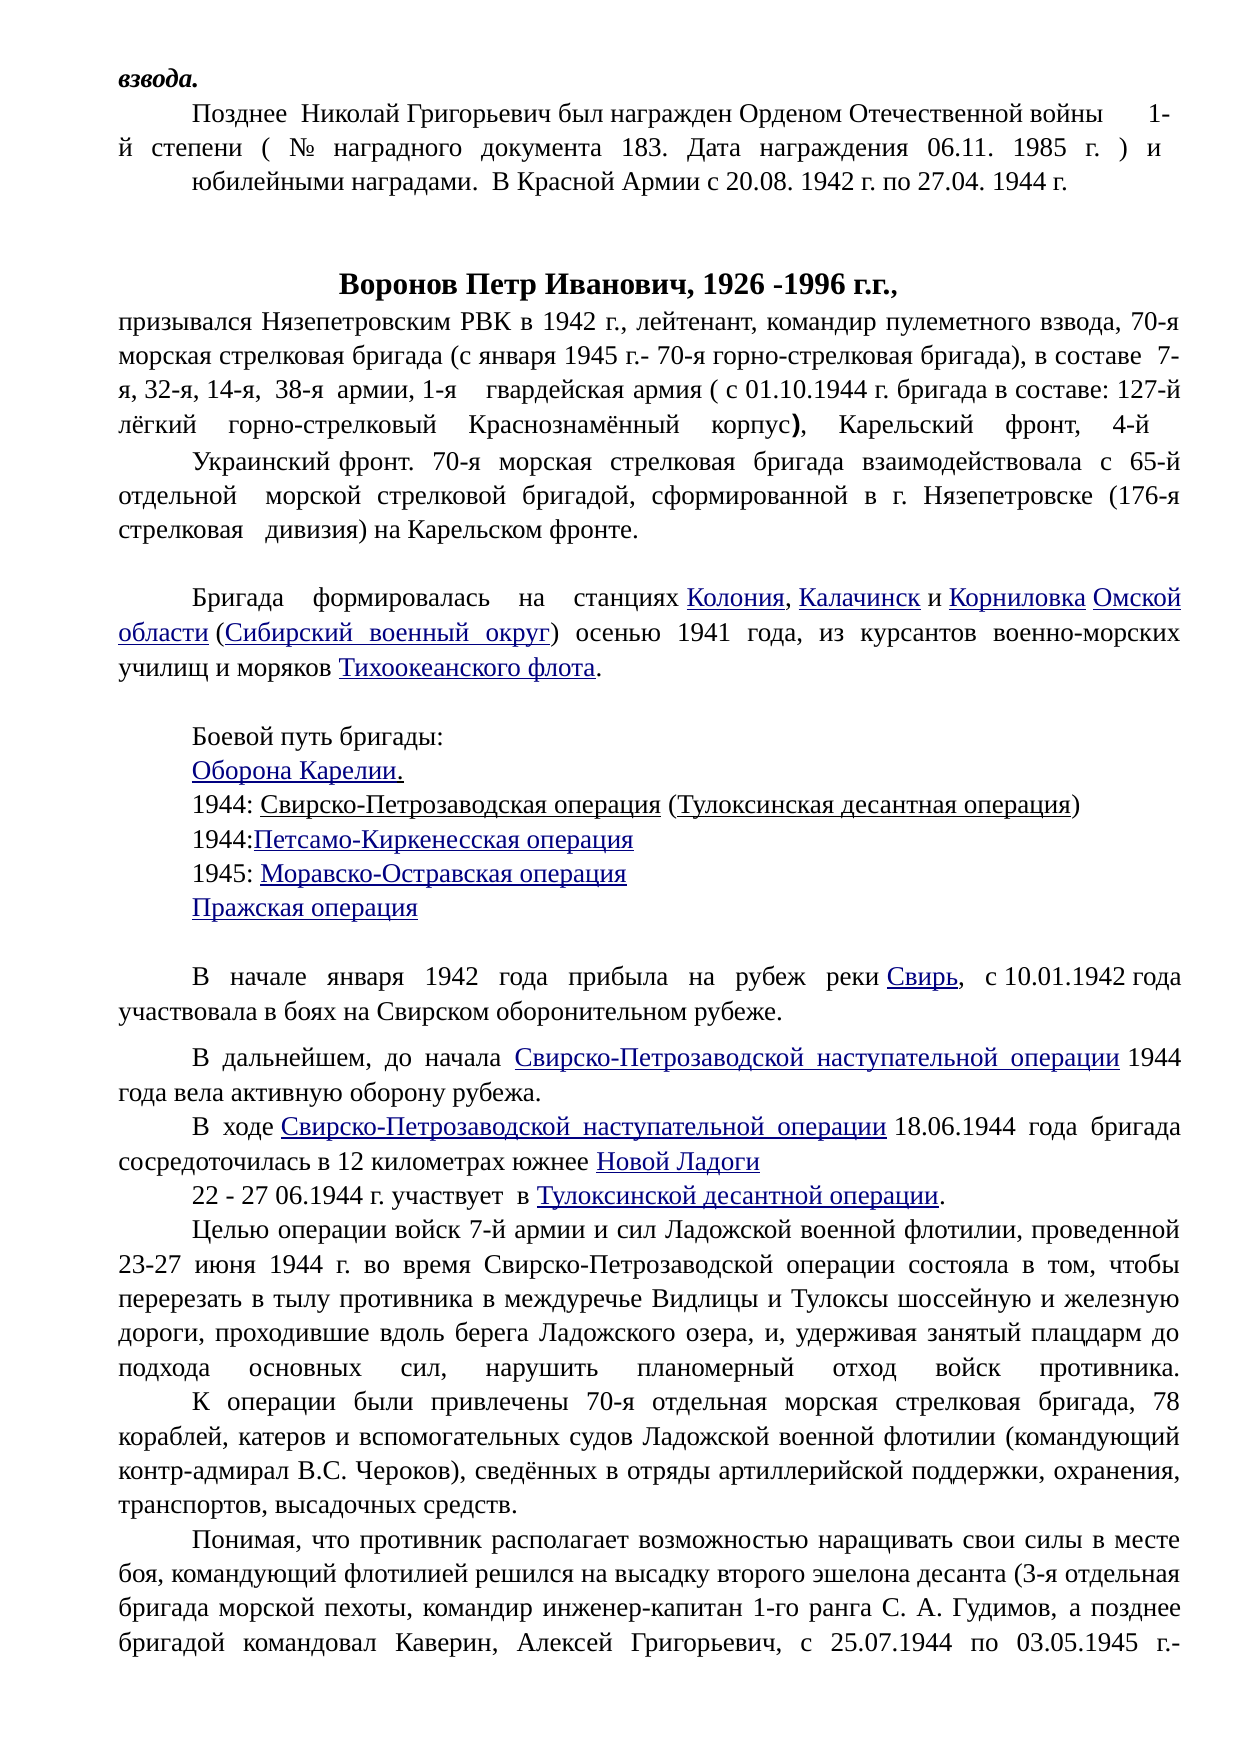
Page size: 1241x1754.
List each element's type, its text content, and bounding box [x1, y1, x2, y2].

text В ходе Свирско-Петрозаводской наступательной операции 18.06.1944 года бригада сосредоточилась в 12 километрах южнее Новой Ладоги [118, 1107, 1181, 1176]
text Оборона Карелии. 1944: Свирско-Петрозаводская операция (Тулоксинская десантная операция) 1944:Петсамо-Киркенесская операция 1945: Моравско-Остравская операция Пражская операция [118, 751, 1181, 923]
text Позднее Николай Григорьевич был награжден Орденом Отечественной войны 1-й степени ( № наградного документа 183. Дата награждения 06.11. 1985 г. ) и юбилейными наградами. В Красной Армии с 20.08. 1942 г. по 27.04. 1944 г. [118, 93, 1181, 231]
text Воронов Петр Иванович, 1926 -1996 г.г., призывался Нязепетровским РВК в 1942 г., лейтенант, командир пулеметного взвода, 70-я морская стрелковая бригада (с января 1945 г.- 70-я горно-стрелковая бригада), в составе 7-я, 32-я, 14-я, 38-я армии, 1-я гвардейская армия ( с 01.10.1944 г. бригада в составе: 127-й лёгкий горно-стрелковый Краснознамённый корпус), Карельский фронт, 4-й Украинский фронт. 70-я морская стрелковая бригада взаимодействовала с 65-й отдельной морской стрелковой бригадой, сформированной в г. Нязепетровске (176-я стрелковая дивизия) на Карельском фронте. [118, 265, 1181, 544]
text Целью операции войск 7-й армии и сил Ладожской военной флотилии, проведенной 23-27 июня 1944 г. во время Свирско-Петрозаводской операции состояла в том, чтобы перерезать в тылу противника в междуречье Видлицы и Тулоксы шоссейную и железную дороги, проходившие вдоль берега Ладожского озера, и, удерживая занятый плацдарм до подхода основных сил, нарушить планомерный отход войск противника. К операции были привлечены 70-я отдельная морская стрелковая бригада, 78 кораблей, катеров и вспомогательных судов Ладожской военной флотилии (командующий контр-адмирал В.С. Чероков), сведённых в отряды артиллерийской поддержки, охранения, транспортов, высадочных средств. [118, 1210, 1181, 1519]
text Понимая, что противник располагает возможностью наращивать свои силы в месте боя, командующий флотилией решился на высадку второго эшелона десанта (3-я отдельная бригада морской пехоты, командир инженер-капитан 1-го ранга С. А. Гудимов, а позднее бригадой командовал Каверин, Алексей Григорьевич, с 25.07.1944 по 03.05.1945 г.- [118, 1519, 1181, 1657]
text 22 - 27 06.1944 г. участвует в Тулоксинской десантной операции. [118, 1176, 1181, 1210]
text Бригада формировалась на станциях Колония, Калачинск и Корниловка Омской области (Сибирский военный округ) осенью 1941 года, из курсантов военно-морских училищ и моряков Тихоокеанского флота. [118, 579, 1181, 682]
text взвода. [118, 59, 1181, 93]
text Боевой путь бригады: [118, 682, 1181, 751]
text В начале января 1942 года прибыла на рубеж реки Свирь, с 10.01.1942 года участвовала в боях на Свирском оборонительном рубеже. [118, 957, 1181, 1026]
text В дальнейшем, до начала Свирско-Петрозаводской наступательной операции 1944 года вела активную оборону рубежа. [118, 1038, 1181, 1107]
